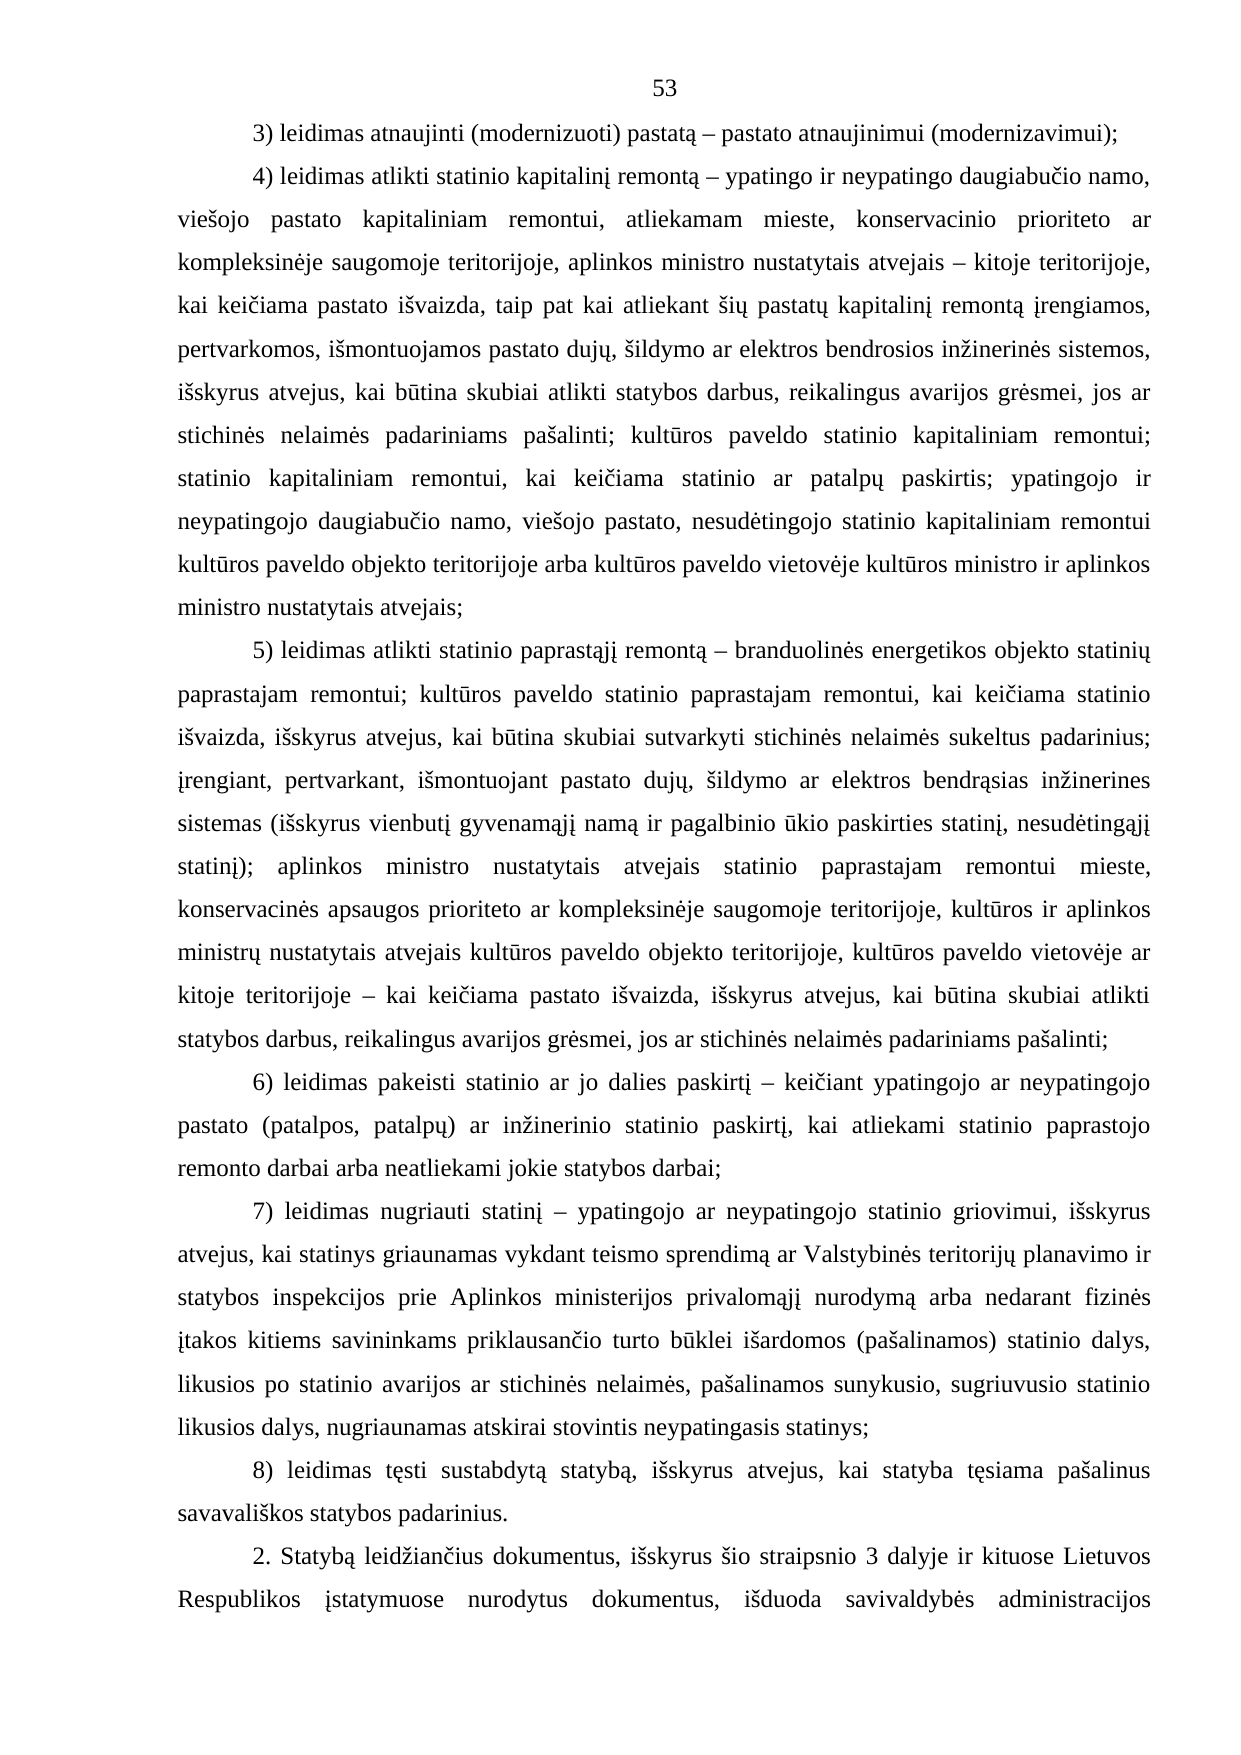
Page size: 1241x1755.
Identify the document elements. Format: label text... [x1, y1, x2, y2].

text 5) leidimas atlikti statinio paprastąjį remontą – branduolinės energetikos objekto statinių paprastajam remontui; kultūros paveldo statinio paprastajam remontui, kai keičiama statinio išvaizda, išskyrus atvejus, kai būtina skubiai sutvarkyti stichinės nelaimės sukeltus padarinius; įrengiant, pertvarkant, išmontuojant pastato dujų, šildymo ar elektros bendrąsias inžinerines sistemas (išskyrus vienbutį gyvenamąjį namą ir pagalbinio ūkio paskirties statinį, nesudėtingąjį statinį); aplinkos ministro nustatytais atvejais statinio paprastajam remontui mieste, konservacinės apsaugos prioriteto ar kompleksinėje saugomoje teritorijoje, kultūros ir aplinkos ministrų nustatytais atvejais kultūros paveldo objekto teritorijoje, kultūros paveldo vietovėje ar kitoje teritorijoje – kai keičiama pastato išvaizda, išskyrus atvejus, kai būtina skubiai atlikti statybos darbus, reikalingus avarijos grėsmei, jos ar stichinės nelaimės padariniams pašalinti; [177, 636, 1152, 1052]
text 2. Statybą leidžiančius dokumentus, išskyrus šio straipsnio 3 dalyje ir kituose Lietuvos Respublikos įstatymuose nurodytus dokumentus, išduoda savivaldybės administracijos [177, 1541, 1152, 1613]
text 7) leidimas nugriauti statinį – ypatingojo ar neypatingojo statinio griovimui, išskyrus atvejus, kai statinys griaunamas vykdant teismo sprendimą ar Valstybinės teritorijų planavimo ir statybos inspekcijos prie Aplinkos ministerijos privalomąjį nurodymą arba nedarant fizinės įtakos kitiems savininkams priklausančio turto būklei išardomos (pašalinamos) statinio dalys, likusios po statinio avarijos ar stichinės nelaimės, pašalinamos sunykusio, sugriuvusio statinio likusios dalys, nugriaunamas atskirai stovintis neypatingasis statinys; [177, 1196, 1152, 1441]
text 6) leidimas pakeisti statinio ar jo dalies paskirtį – keičiant ypatingojo ar neypatingojo pastato (patalpos, patalpų) ar inžinerinio statinio paskirtį, kai atliekami statinio paprastojo remonto darbai arba neatliekami jokie statybos darbai; [177, 1067, 1152, 1182]
text 8) leidimas tęsti sustabdytą statybą, išskyrus atvejus, kai statyba tęsiama pašalinus savavališkos statybos padarinius. [177, 1455, 1152, 1527]
text 4) leidimas atlikti statinio kapitalinį remontą – ypatingo ir neypatingo daugiabučio namo, viešojo pastato kapitaliniam remontui, atliekamam mieste, konservacinio prioriteto ar kompleksinėje saugomoje teritorijoje, aplinkos ministro nustatytais atvejais – kitoje teritorijoje, kai keičiama pastato išvaizda, taip pat kai atliekant šių pastatų kapitalinį remontą įrengiamos, pertvarkomos, išmontuojamos pastato dujų, šildymo ar elektros bendrosios inžinerinės sistemos, išskyrus atvejus, kai būtina skubiai atlikti statybos darbus, reikalingus avarijos grėsmei, jos ar stichinės nelaimės padariniams pašalinti; kultūros paveldo statinio kapitaliniam remontui; statinio kapitaliniam remontui, kai keičiama statinio ar patalpų paskirtis; ypatingojo ir neypatingojo daugiabučio namo, viešojo pastato, nesudėtingojo statinio kapitaliniam remontui kultūros paveldo objekto teritorijoje arba kultūros paveldo vietovėje kultūros ministro ir aplinkos ministro nustatytais atvejais; [177, 161, 1152, 621]
text 3) leidimas atnaujinti (modernizuoti) pastatą – pastato atnaujinimui (modernizavimui); [177, 118, 1152, 147]
